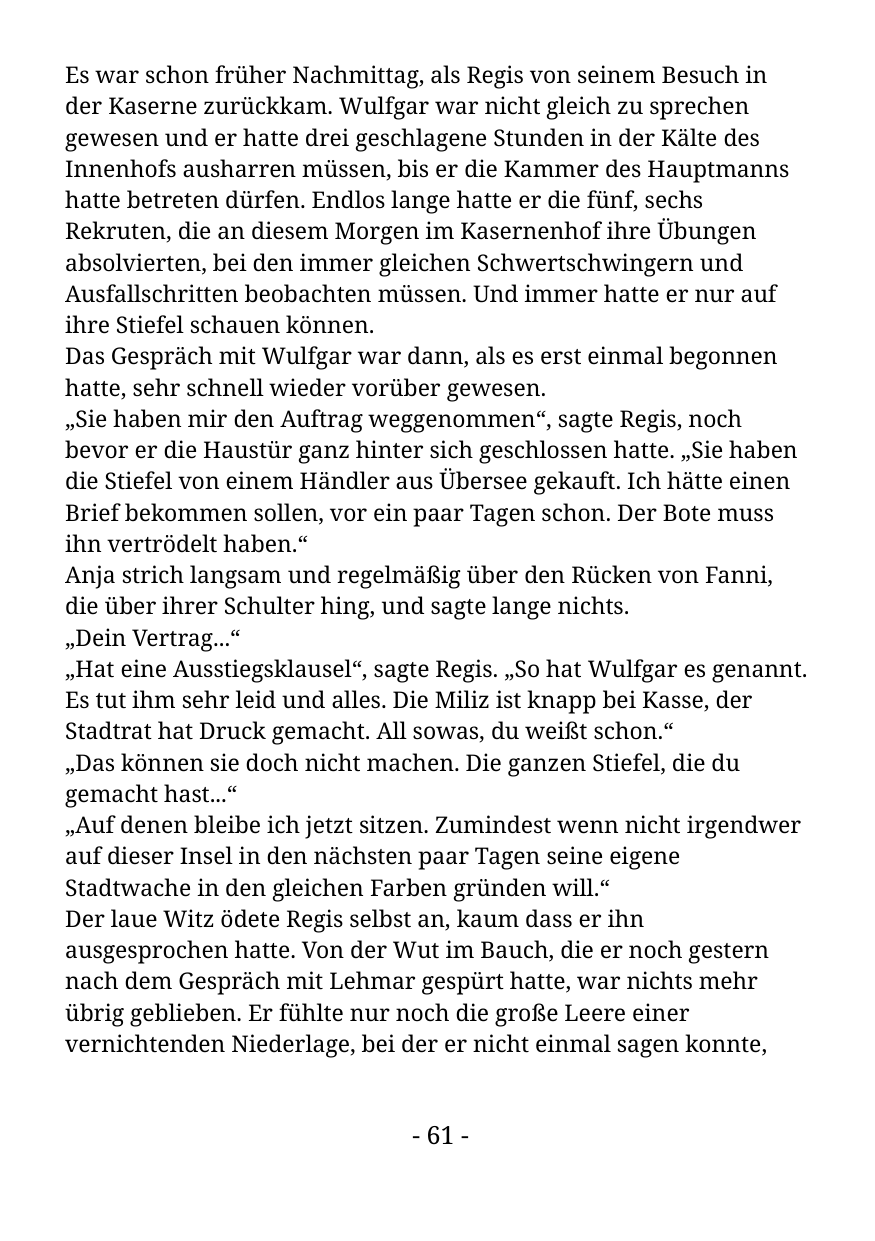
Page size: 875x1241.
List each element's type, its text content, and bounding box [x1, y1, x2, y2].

text Es war schon früher Nachmittag, als Regis von seinem Besuch in der Kaserne zurückkam. Wulfgar war nicht gleich zu sprechen gewesen und er hatte drei geschlagene Stunden in der Kälte des Innenhofs ausharren müssen, bis er die Kammer des Hauptmanns hatte betreten dürfen. Endlos lange hatte er die fünf, sechs Rekruten, die an diesem Morgen im Kasernenhof ihre Übungen absolvierten, bei den immer gleichen Schwertschwingern und Ausfallschritten beobachten müssen. Und immer hatte er nur auf ihre Stiefel schauen können. Das Gespräch mit Wulfgar war dann, als es erst einmal begonnen hatte, sehr schnell wieder vorüber gewesen. „Sie haben mir den Auftrag weggenommen“, sagte Regis, noch bevor er die Haustür ganz hinter sich geschlossen hatte. „Sie haben die Stiefel von einem Händler aus Übersee gekauft. Ich hätte einen Brief bekommen sollen, vor ein paar Tagen schon. Der Bote muss ihn vertrödelt haben.“ Anja strich langsam und regelmäßig über den Rücken von Fanni, die über ihrer Schulter hing, und sagte lange nichts. „Dein Vertrag...“ „Hat eine Ausstiegsklausel“, sagte Regis. „So hat Wulfgar es genannt. Es tut ihm sehr leid und alles. Die Miliz ist knapp bei Kasse, der Stadtrat hat Druck gemacht. All sowas, du weißt schon.“ „Das können sie doch nicht machen. Die ganzen Stiefel, die du gemacht hast...“ „Auf denen bleibe ich jetzt sitzen. Zumindest wenn nicht irgendwer auf dieser Insel in den nächsten paar Tagen seine eigene Stadtwache in den gleichen Farben gründen will.“ Der laue Witz ödete Regis selbst an, kaum dass er ihn ausgesprochen hatte. Von der Wut im Bauch, die er noch gestern nach dem Gespräch mit Lehmar gespürt hatte, war nichts mehr übrig geblieben. Er fühlte nur noch die große Leere einer vernichtenden Niederlage, bei der er nicht einmal sagen konnte, [65, 59, 809, 1059]
